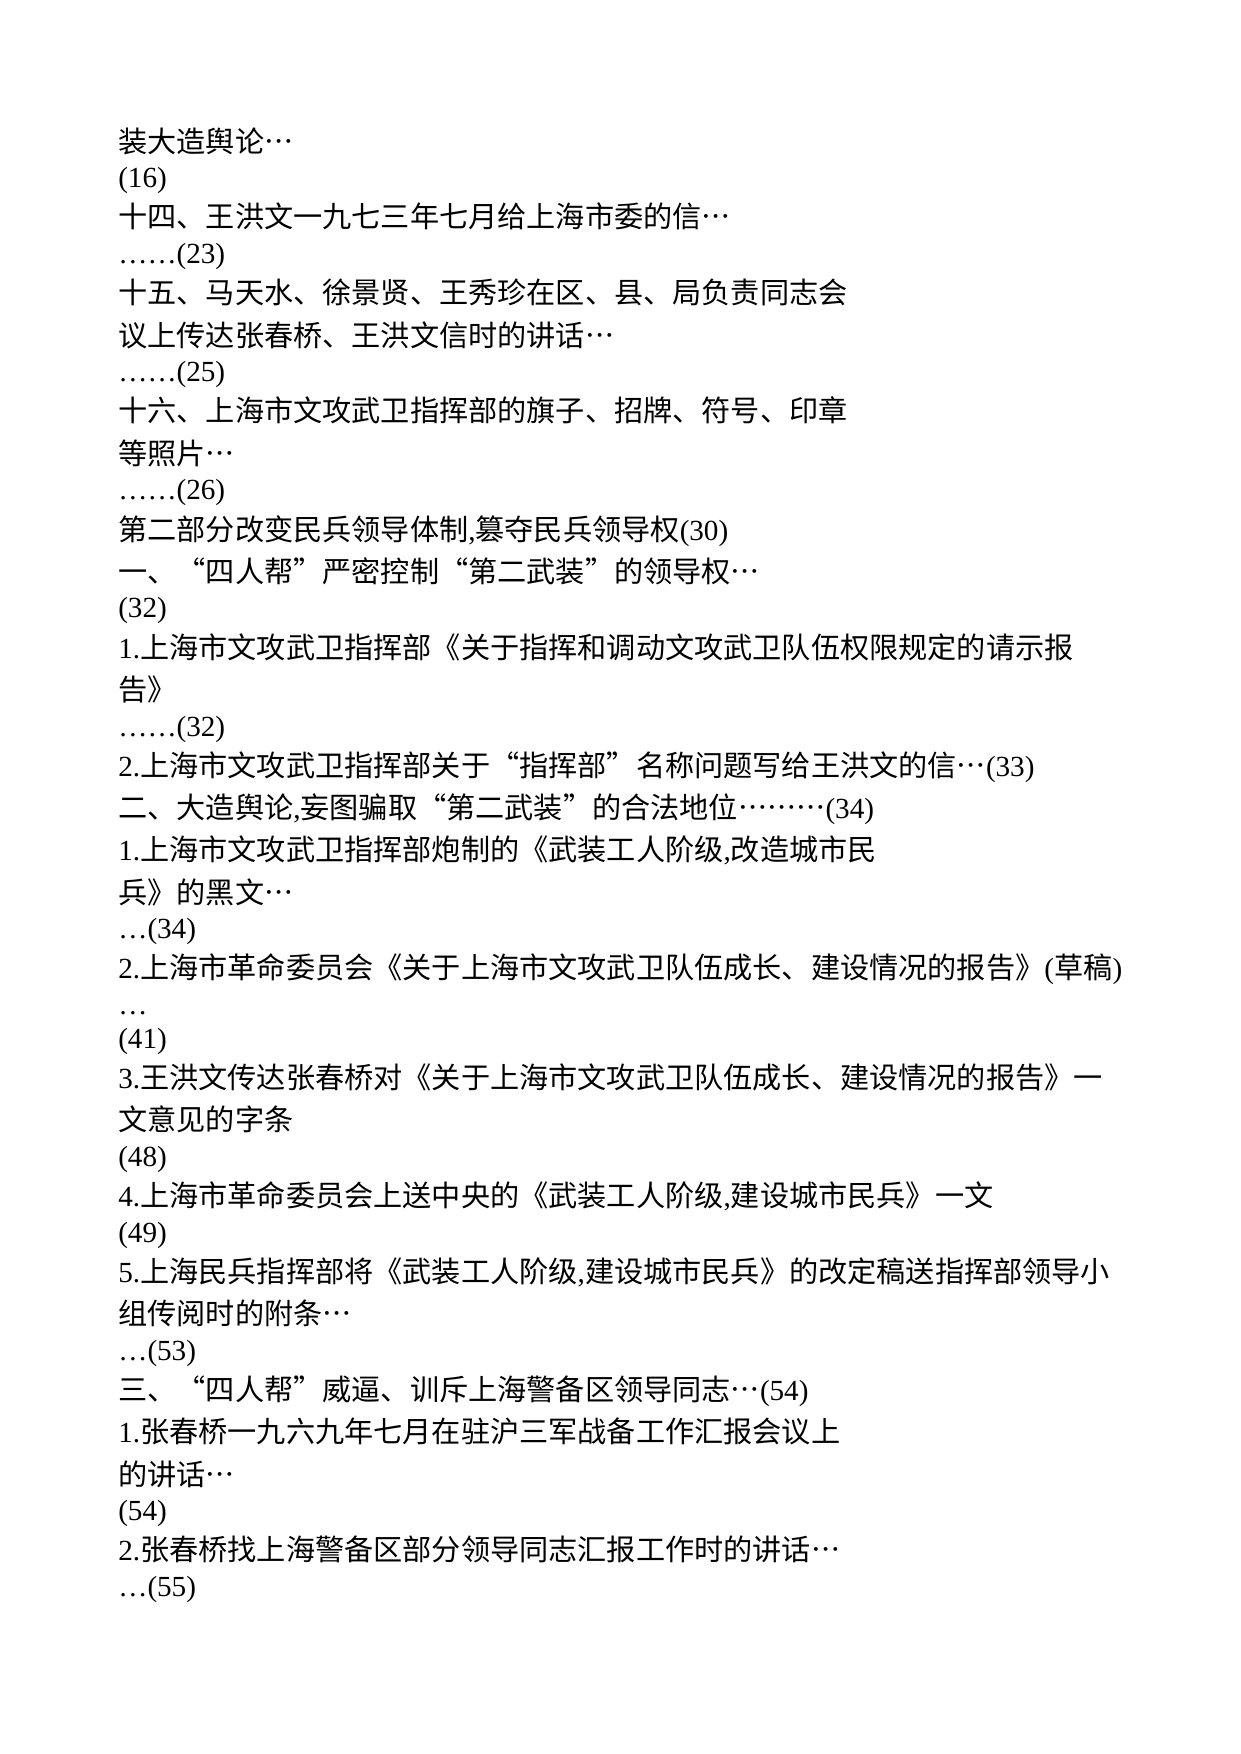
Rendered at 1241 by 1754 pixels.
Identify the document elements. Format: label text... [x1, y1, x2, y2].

text 5.上海民兵指挥部将《武装工人阶级,建设城市民兵》的改定稿送指挥部领导小组传阅时的附条… [118, 1248, 1122, 1333]
text 2.上海市文攻武卫指挥部关于“指挥部”名称问题写给王洪文的信…(33) [118, 742, 1122, 784]
text (32) [118, 591, 1122, 624]
text 二、大造舆论,妄图骗取“第二武装”的合法地位………(34) [118, 784, 1122, 827]
text 1.上海市文攻武卫指挥部炮制的《武装工人阶级,改造城市民 [118, 827, 1122, 869]
text 1.上海市文攻武卫指挥部《关于指挥和调动文攻武卫队伍权限规定的请示报告》 [118, 624, 1122, 709]
text 兵》的黑文… [118, 869, 1122, 911]
text 十五、马天水、徐景贤、王秀珍在区、县、局负责同志会 [118, 270, 1122, 312]
text (54) [118, 1493, 1122, 1527]
text ……(32) [118, 709, 1122, 742]
text 的讲话… [118, 1451, 1122, 1493]
text 议上传达张春桥、王洪文信时的讲话… [118, 312, 1122, 354]
text …(55) [118, 1569, 1122, 1603]
text (41) [118, 1021, 1122, 1054]
text 2.上海市革命委员会《关于上海市文攻武卫队伍成长、建设情况的报告》(草稿)… [118, 945, 1122, 1021]
text 等照片… [118, 430, 1122, 472]
text 第二部分改变民兵领导体制,篡夺民兵领导权(30) [118, 506, 1122, 548]
text 装大造舆论… [118, 118, 1122, 160]
text …(34) [118, 911, 1122, 945]
text 三、“四人帮”威逼、训斥上海警备区领导同志…(54) [118, 1366, 1122, 1409]
text 4.上海市革命委员会上送中央的《武装工人阶级,建设城市民兵》一文 [118, 1172, 1122, 1215]
text (49) [118, 1215, 1122, 1248]
text 3.王洪文传达张春桥对《关于上海市文攻武卫队伍成长、建设情况的报告》一文意见的字条 [118, 1054, 1122, 1139]
text 1.张春桥一九六九年七月在驻沪三军战备工作汇报会议上 [118, 1409, 1122, 1451]
text (48) [118, 1139, 1122, 1172]
text (16) [118, 160, 1122, 194]
text ……(25) [118, 354, 1122, 388]
text 十六、上海市文攻武卫指挥部的旗子、招牌、符号、印章 [118, 388, 1122, 430]
text 一、“四人帮”严密控制“第二武装”的领导权… [118, 548, 1122, 591]
text ……(23) [118, 236, 1122, 270]
text 十四、王洪文一九七三年七月给上海市委的信… [118, 194, 1122, 236]
text …(53) [118, 1333, 1122, 1366]
text ……(26) [118, 472, 1122, 506]
text 2.张春桥找上海警备区部分领导同志汇报工作时的讲话… [118, 1527, 1122, 1569]
